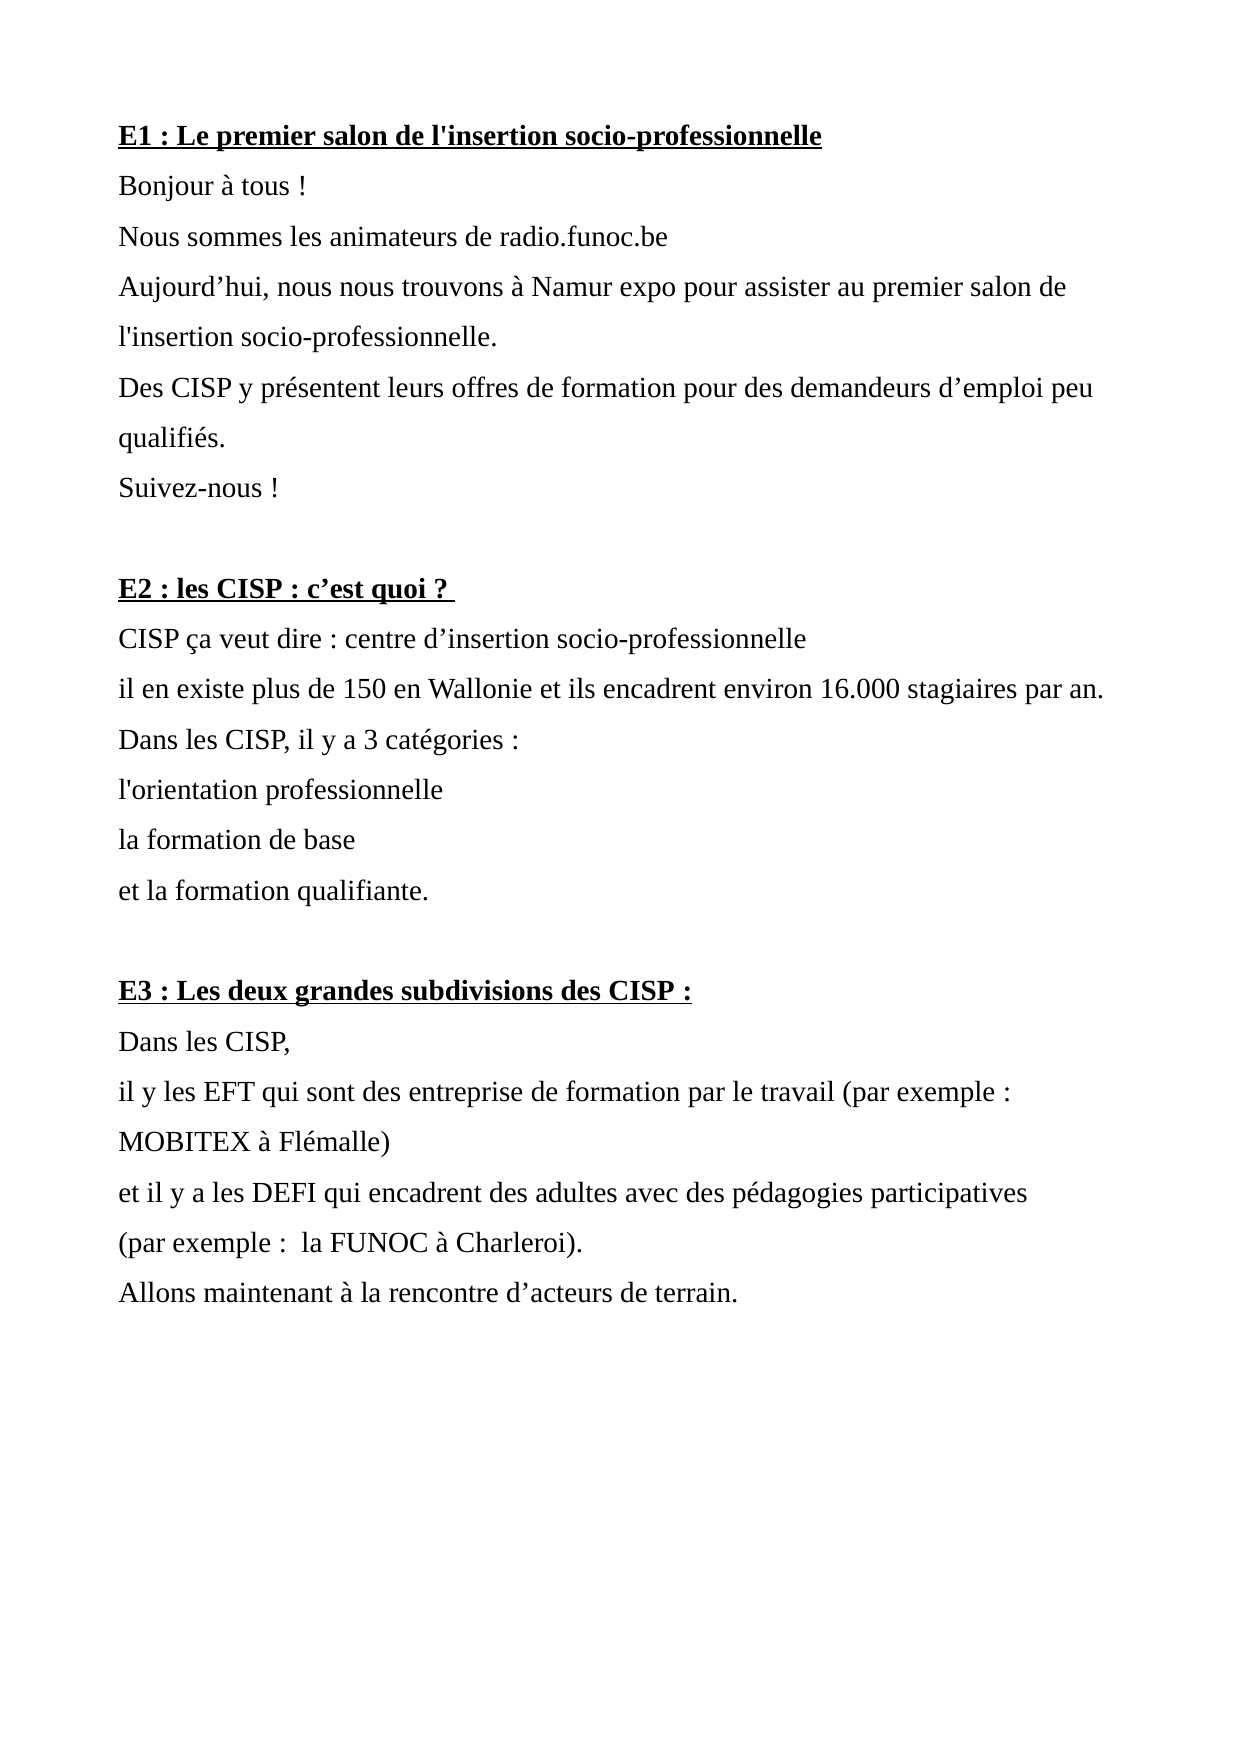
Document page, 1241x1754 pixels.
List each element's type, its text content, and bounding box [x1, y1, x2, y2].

text la formation de base [118, 822, 1122, 856]
text et il y a les DEFI qui encadrent des adultes avec des pédagogies participatives [118, 1175, 1122, 1208]
text Suivez-nous ! [118, 470, 1122, 504]
text Aujourd’hui, nous nous trouvons à Namur expo pour assister au premier salon de l'insertion socio-professionnelle. [118, 269, 1122, 353]
text E3 : Les deux grandes subdivisions des CISP : [118, 973, 1122, 1007]
text l'orientation professionnelle [118, 772, 1122, 806]
text et la formation qualifiante. [118, 873, 1122, 906]
text E1 : Le premier salon de l'insertion socio-professionnelle [118, 118, 1122, 152]
text (par exemple : la FUNOC à Charleroi). [118, 1225, 1122, 1258]
text il y les EFT qui sont des entreprise de formation par le travail (par exemple : MOBITEX à Flémalle) [118, 1074, 1122, 1158]
text CISP ça veut dire : centre d’insertion socio-professionnelle [118, 621, 1122, 655]
text Bonjour à tous ! [118, 168, 1122, 202]
text Allons maintenant à la rencontre d’acteurs de terrain. [118, 1275, 1122, 1309]
text Dans les CISP, il y a 3 catégories : [118, 722, 1122, 755]
text Dans les CISP, [118, 1024, 1122, 1057]
text Des CISP y présentent leurs offres de formation pour des demandeurs d’emploi peu qualifiés. [118, 370, 1122, 453]
text E2 : les CISP : c’est quoi ? [118, 571, 1122, 604]
text Nous sommes les animateurs de radio.funoc.be [118, 219, 1122, 252]
text il en existe plus de 150 en Wallonie et ils encadrent environ 16.000 stagiaires par an. [118, 672, 1122, 705]
